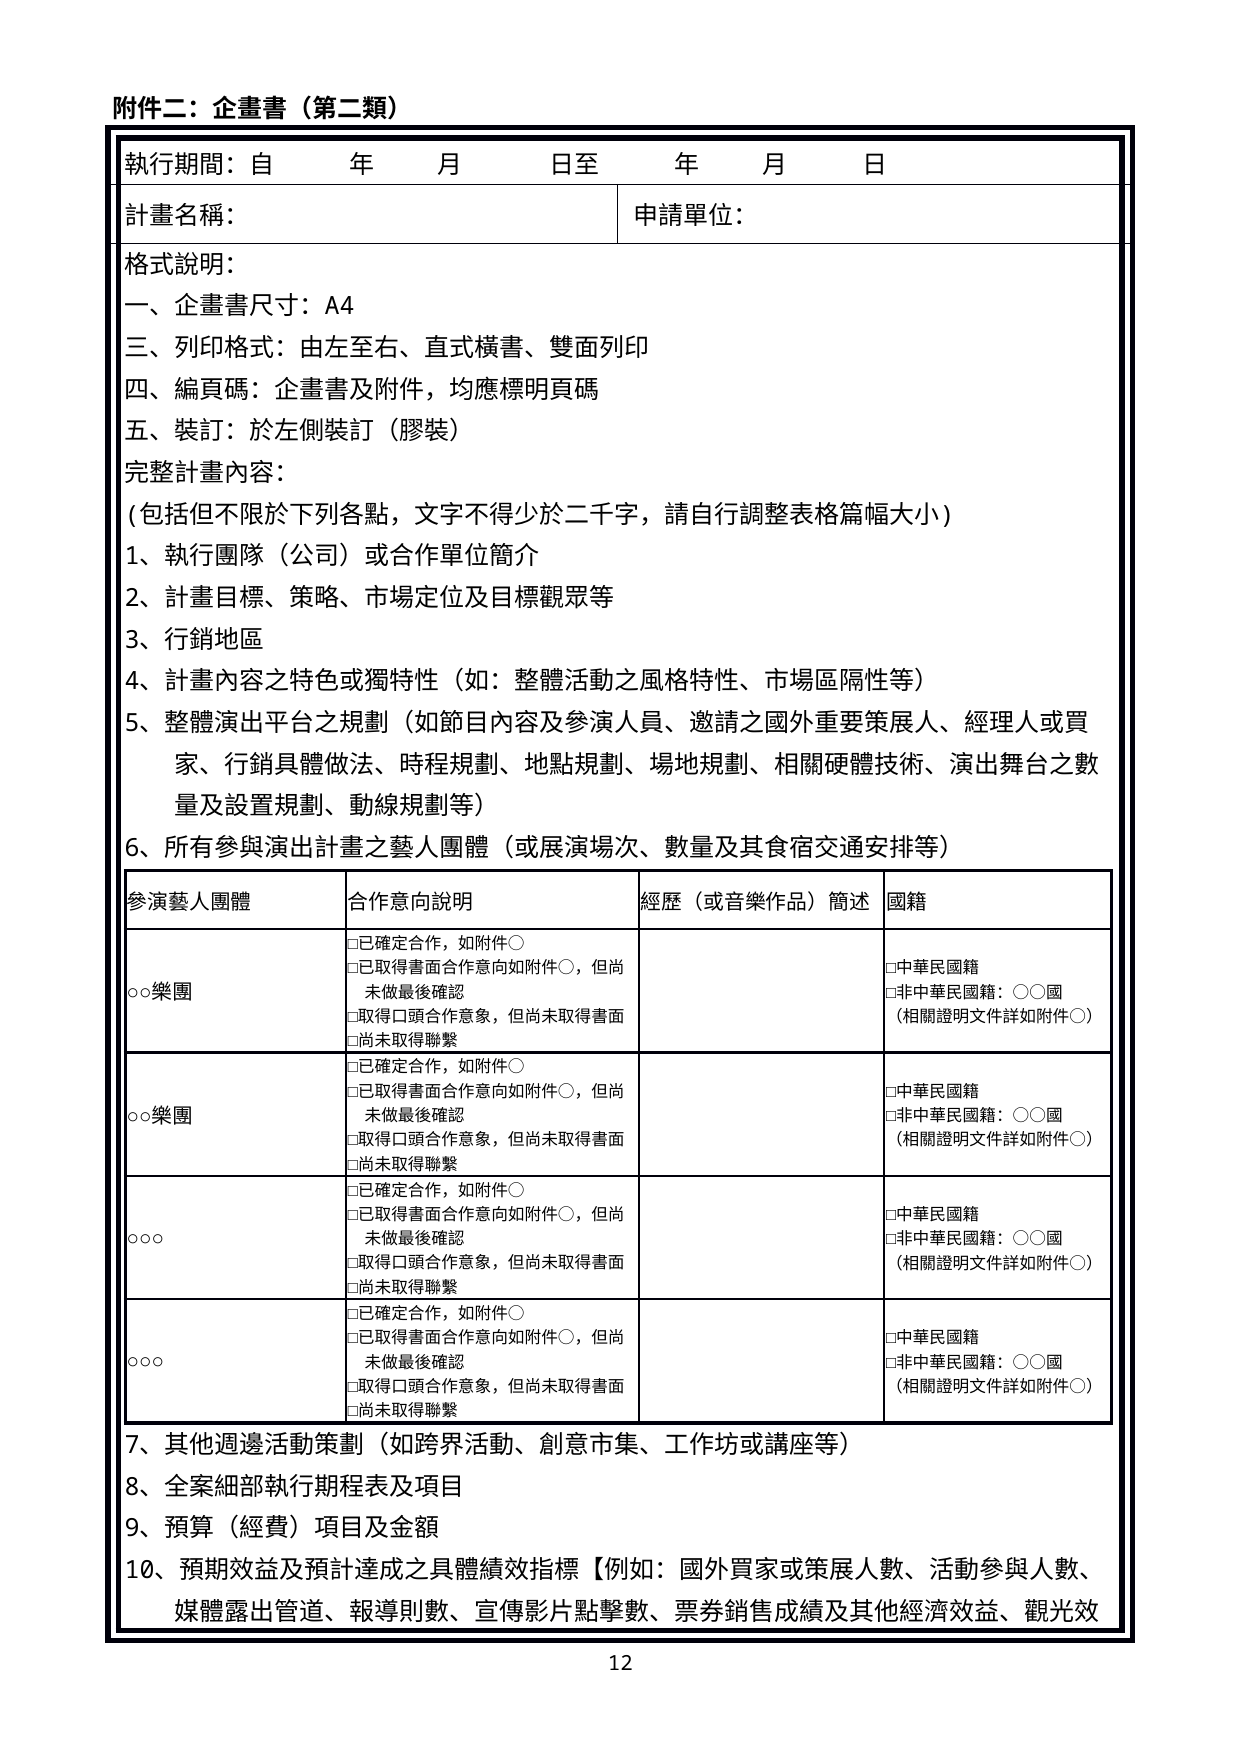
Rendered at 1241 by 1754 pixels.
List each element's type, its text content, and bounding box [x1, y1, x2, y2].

table_cell □中華民國籍 □非中華民國籍：○○國 （相關證明文件詳如附件○） [885, 1177, 1110, 1298]
table_cell 申請單位： [618, 185, 1119, 243]
table_header 執行期間：自 年 月 日至 年 月 日 [113, 130, 1127, 184]
text 附件二：企畫書（第二類） [112, 89, 1128, 125]
table_cell □已確定合作，如附件○ □已取得書面合作意向如附件○，但尚未做最後確認 □取得口頭合作意象，但尚未取得書面 □尚未取得聯繫 [347, 1054, 638, 1175]
table_cell 格式說明： 一、企畫書尺寸：A4 三、列印格式：由左至右、直式橫書、雙面列印 四、編頁碼：企畫書及附件，均應標明頁碼 五、裝訂：於左側裝訂（膠裝） 完整計畫內容： (包括但不限於下列各點，文字不得少於二千字，請自行調整表格篇幅大小) 執行團隊（公司）或合作單位簡介 計畫目標、策略、市場定位及目標觀眾等 行銷地區 計畫內容之特色或獨特性（如：整體活動之風格特性、市場區隔性等） 整體演出平台之規劃（如節目內容及參演人員、邀請之國外重要策展人、經理人或買家、行銷具體做法、時程規劃、地點規劃、場地規劃、相關硬體技術、演出舞台之數量及設置規劃、動線規劃等） 所有參與演出計畫之藝人團體（或展演場次、數量及其食宿交通安排等） 其他週邊活動策劃（如跨界活動、創意市集、工作坊或講座等） 全案細部執行期程表及項目 預算（經費）項目及金額 預期效益及預計達成之具體績效指標【例如：國外買家或策展人數、活動參與人數、媒體露出管道、報導則數、宣傳影片點擊數、票券銷售成績及其他經濟效益、觀光效益等】 十一、合作證明文件 [121, 244, 1119, 1627]
table_cell □中華民國籍 □非中華民國籍：○○國 （相關證明文件詳如附件○） [885, 1300, 1110, 1421]
table_cell □已確定合作，如附件○ □已取得書面合作意向如附件○，但尚未做最後確認 □取得口頭合作意象，但尚未取得書面 □尚未取得聯繫 [347, 1300, 638, 1421]
table_cell ○○樂團 [127, 1054, 345, 1175]
table_cell 計畫名稱： [121, 185, 617, 243]
table_cell □中華民國籍 □非中華民國籍：○○國 （相關證明文件詳如附件○） [885, 930, 1110, 1051]
table_header 經歷（或音樂作品）簡述 [640, 872, 883, 928]
table_cell ○○樂團 [127, 930, 345, 1051]
table_header 參演藝人團體 [127, 872, 345, 928]
table_header 合作意向說明 [347, 872, 638, 928]
table_cell □中華民國籍 □非中華民國籍：○○國 （相關證明文件詳如附件○） [885, 1054, 1110, 1175]
table_header 國籍 [885, 872, 1110, 928]
table_cell [640, 1177, 883, 1298]
table_cell ○○○ [127, 1177, 345, 1298]
table_cell [640, 930, 883, 1051]
table_cell □已確定合作，如附件○ □已取得書面合作意向如附件○，但尚未做最後確認 □取得口頭合作意象，但尚未取得書面 □尚未取得聯繫 [347, 1177, 638, 1298]
table_cell [640, 1054, 883, 1175]
table_cell □已確定合作，如附件○ □已取得書面合作意向如附件○，但尚未做最後確認 □取得口頭合作意象，但尚未取得書面 □尚未取得聯繫 [347, 930, 638, 1051]
table_cell ○○○ [127, 1300, 345, 1421]
table_cell [640, 1300, 883, 1421]
